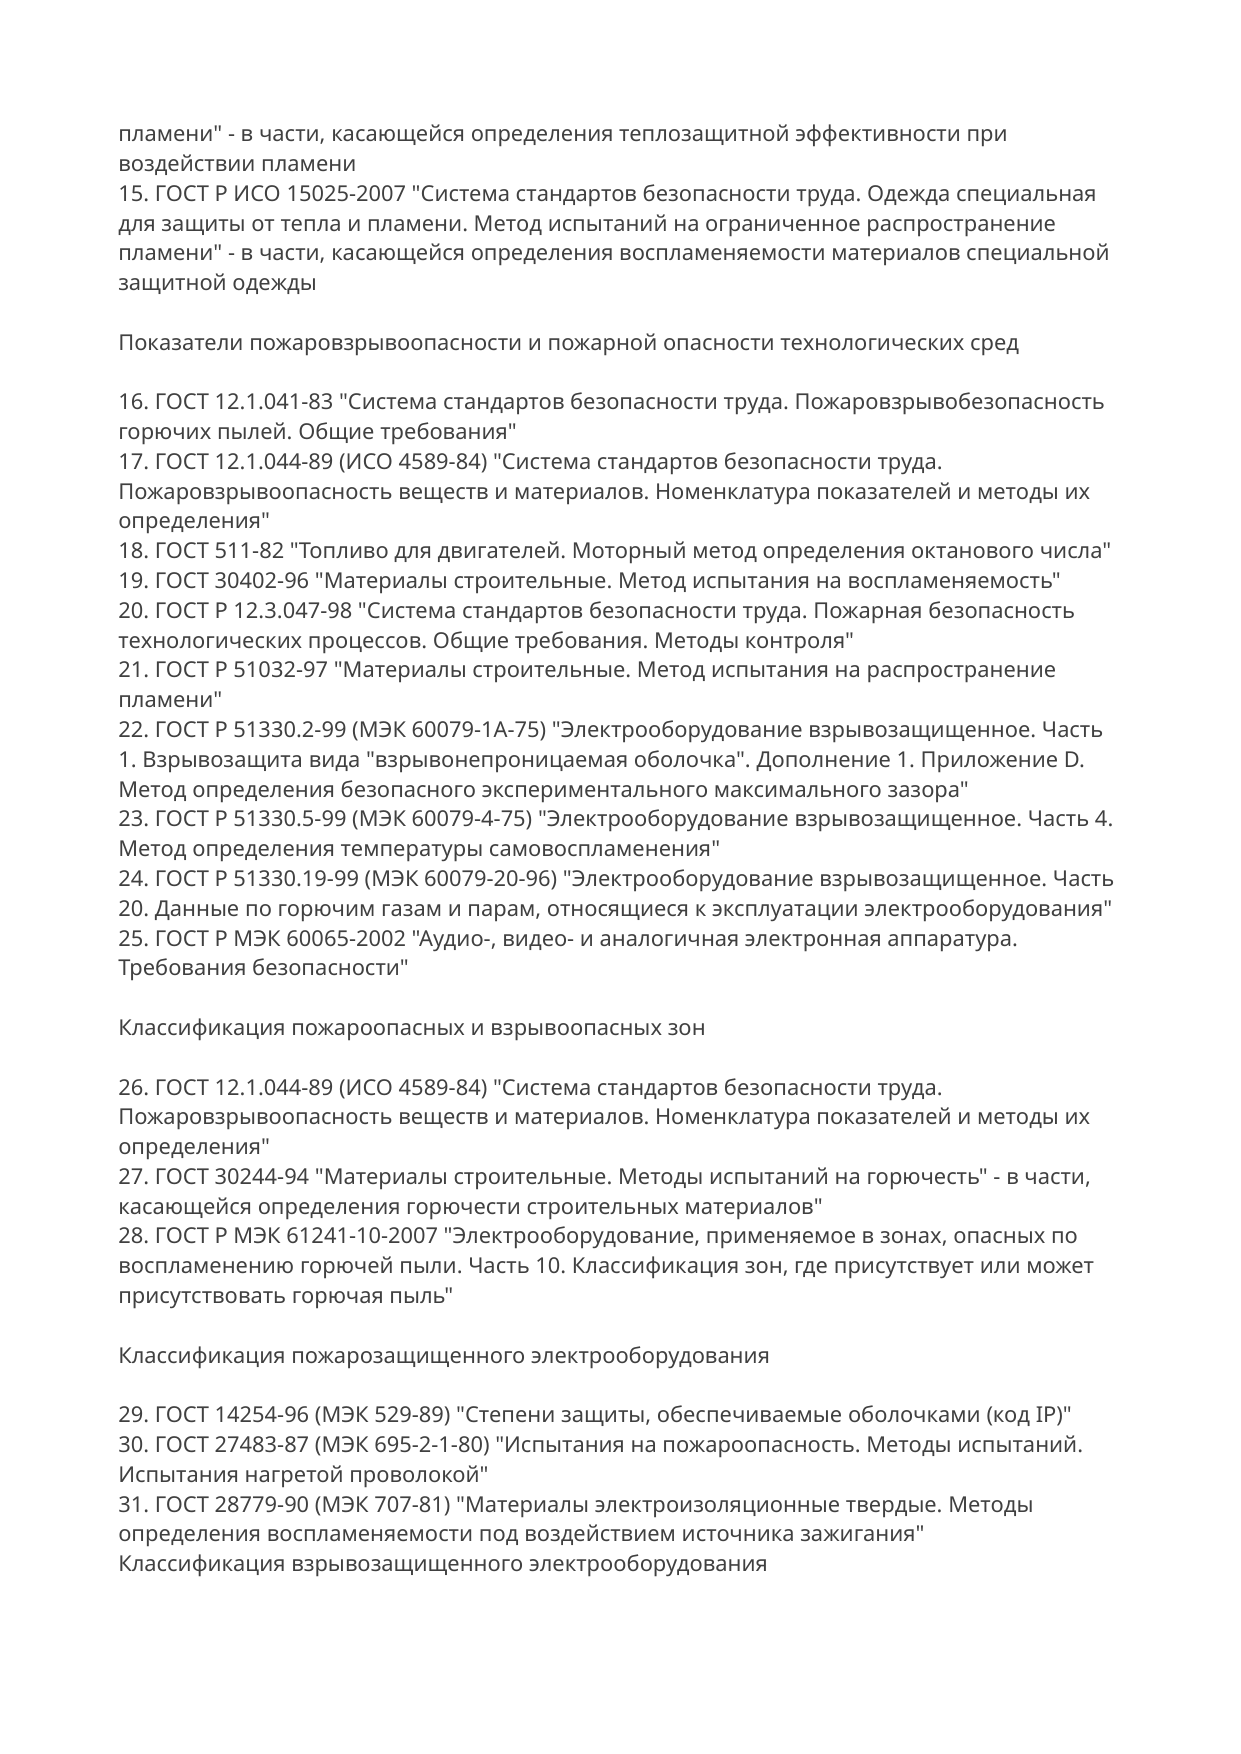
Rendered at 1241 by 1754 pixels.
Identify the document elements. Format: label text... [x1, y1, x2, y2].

text Показатели пожаровзрывоопасности и пожарной опасности технологических сред [118, 327, 1122, 356]
text Классификация пожарозащищенного электрооборудования [118, 1339, 1122, 1369]
text 27. ГОСТ 30244-94 "Материалы строительные. Методы испытаний на горючесть" - в части, касающейся определения горючести строительных материалов" [118, 1161, 1122, 1220]
text 24. ГОСТ Р 51330.19-99 (МЭК 60079-20-96) "Электрооборудование взрывозащищенное. Часть 20. Данные по горючим газам и парам, относящиеся к эксплуатации электрооборудования" [118, 863, 1122, 922]
text 31. ГОСТ 28779-90 (МЭК 707-81) "Материалы электроизоляционные твердые. Методы определения воспламеняемости под воздействием источника зажигания" [118, 1488, 1122, 1548]
text 23. ГОСТ Р 51330.5-99 (МЭК 60079-4-75) "Электрооборудование взрывозащищенное. Часть 4. Метод определения температуры самовоспламенения" [118, 803, 1122, 863]
text 26. ГОСТ 12.1.044-89 (ИСО 4589-84) "Система стандартов безопасности труда. Пожаровзрывоопасность веществ и материалов. Номенклатура показателей и методы их определения" [118, 1071, 1122, 1161]
text Классификация пожароопасных и взрывоопасных зон [118, 1012, 1122, 1042]
text 16. ГОСТ 12.1.041-83 "Система стандартов безопасности труда. Пожаровзрывобезопасность горючих пылей. Общие требования" [118, 386, 1122, 446]
text 25. ГОСТ Р МЭК 60065-2002 "Аудио-, видео- и аналогичная электронная аппаратура. Требования безопасности" [118, 922, 1122, 982]
text 21. ГОСТ Р 51032-97 "Материалы строительные. Метод испытания на распространение пламени" [118, 654, 1122, 714]
text 15. ГОСТ Р ИСО 15025-2007 "Система стандартов безопасности труда. Одежда специальная для защиты от тепла и пламени. Метод испытаний на ограниченное распространение пламени" - в части, касающейся определения воспламеняемости материалов специальной защитной одежды [118, 178, 1122, 297]
text 29. ГОСТ 14254-96 (МЭК 529-89) "Степени защиты, обеспечиваемые оболочками (код IP)" [118, 1399, 1122, 1429]
text 22. ГОСТ Р 51330.2-99 (МЭК 60079-1А-75) "Электрооборудование взрывозащищенное. Часть 1. Взрывозащита вида "взрывонепроницаемая оболочка". Дополнение 1. Приложение D. Метод определения безопасного экспериментального максимального зазора" [118, 714, 1122, 803]
text пламени" - в части, касающейся определения теплозащитной эффективности при воздействии пламени [118, 118, 1122, 178]
text Классификация взрывозащищенного электрооборудования [118, 1548, 1122, 1578]
text 18. ГОСТ 511-82 "Топливо для двигателей. Моторный метод определения октанового числа" [118, 535, 1122, 565]
text 20. ГОСТ Р 12.3.047-98 "Система стандартов безопасности труда. Пожарная безопасность технологических процессов. Общие требования. Методы контроля" [118, 595, 1122, 654]
text 28. ГОСТ Р МЭК 61241-10-2007 "Электрооборудование, применяемое в зонах, опасных по воспламенению горючей пыли. Часть 10. Классификация зон, где присутствует или может присутствовать горючая пыль" [118, 1220, 1122, 1310]
text 19. ГОСТ 30402-96 "Материалы строительные. Метод испытания на воспламеняемость" [118, 565, 1122, 595]
text 30. ГОСТ 27483-87 (МЭК 695-2-1-80) "Испытания на пожароопасность. Методы испытаний. Испытания нагретой проволокой" [118, 1429, 1122, 1488]
text 17. ГОСТ 12.1.044-89 (ИСО 4589-84) "Система стандартов безопасности труда. Пожаровзрывоопасность веществ и материалов. Номенклатура показателей и методы их определения" [118, 446, 1122, 535]
